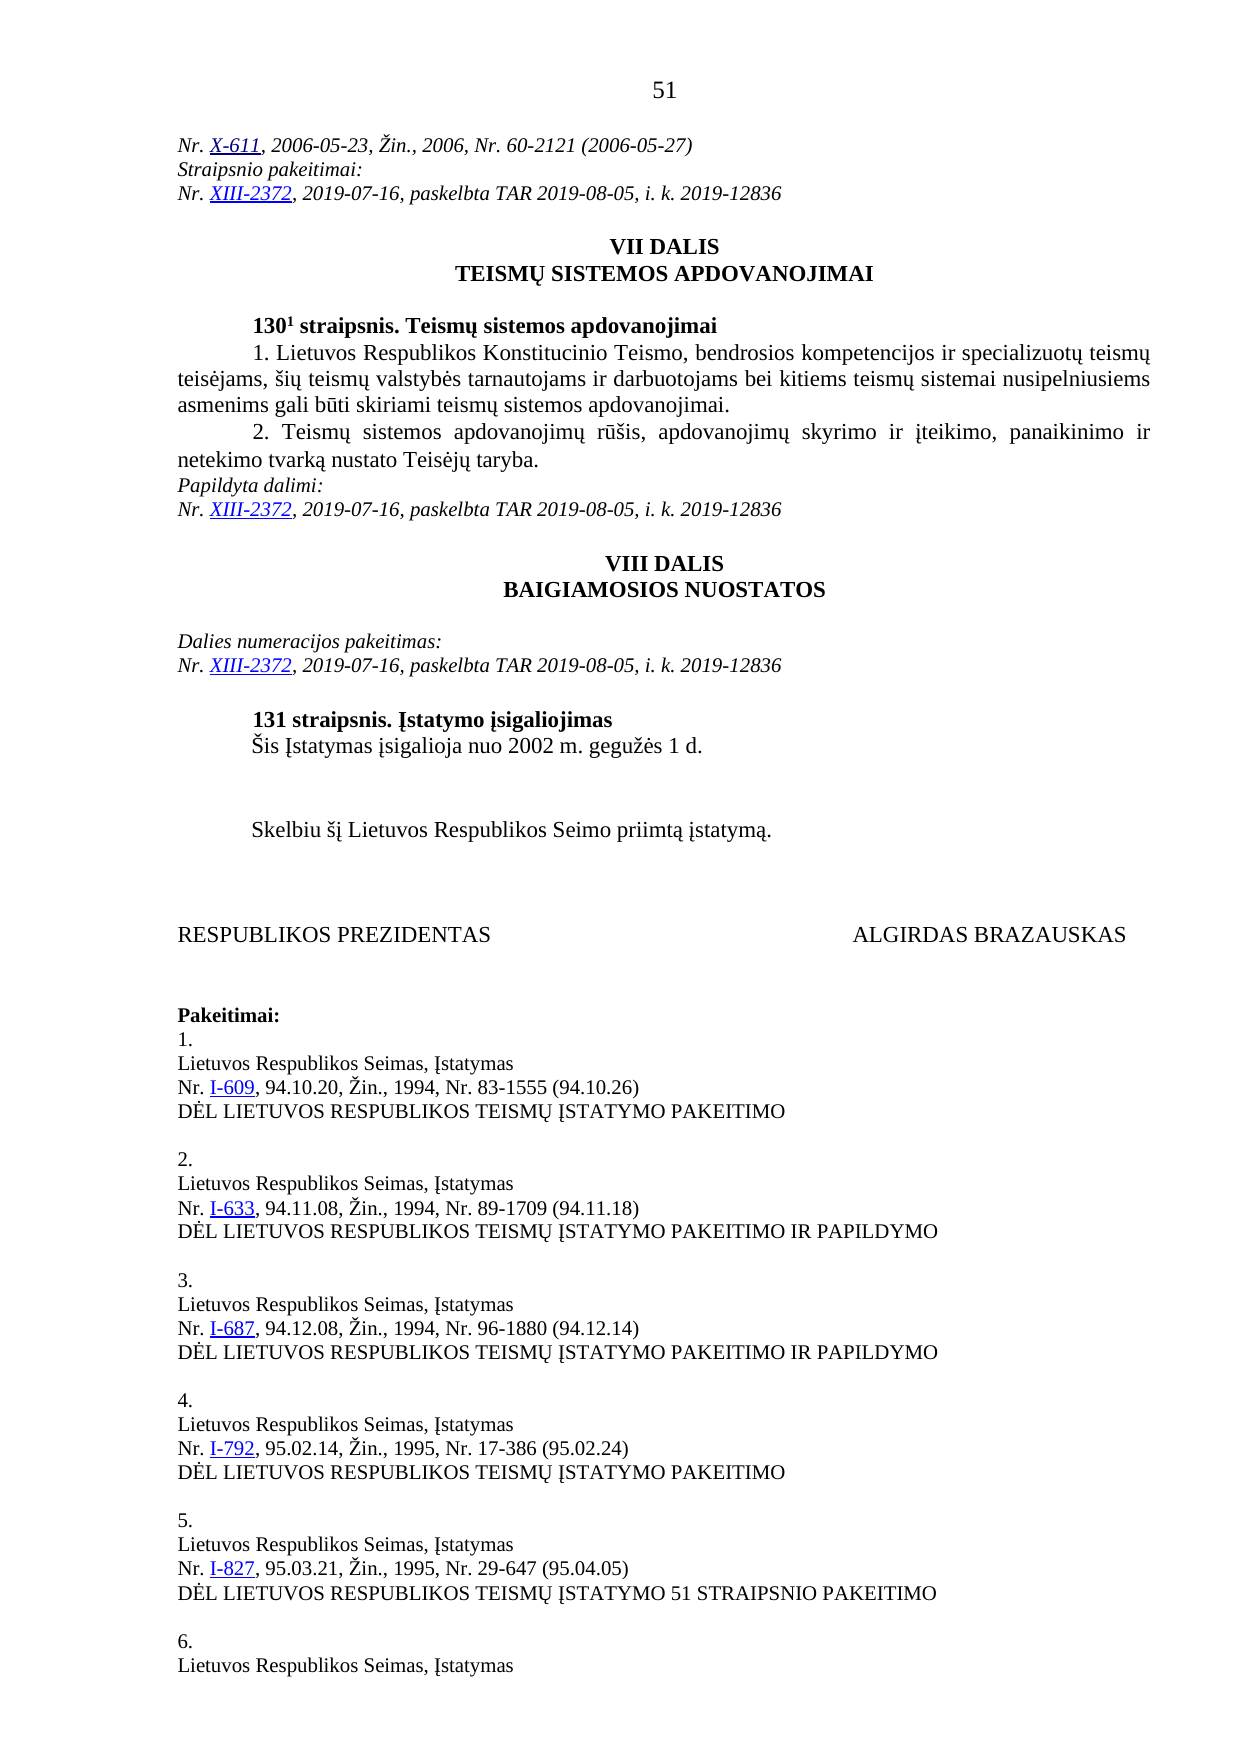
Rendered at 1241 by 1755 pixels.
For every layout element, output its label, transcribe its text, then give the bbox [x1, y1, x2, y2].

text Skelbiu šį Lietuvos Respublikos Seimo priimtą įstatymą. [177, 816, 1152, 842]
text VIII DALIS [177, 550, 1152, 576]
text Nr. I-609, 94.10.20, Žin., 1994, Nr. 83-1555 (94.10.26) [177, 1075, 1152, 1099]
text Nr. XIII-2372, 2019-07-16, paskelbta TAR 2019-08-05, i. k. 2019-12836 [177, 653, 1152, 677]
text Lietuvos Respublikos Seimas, Įstatymas [177, 1292, 1152, 1316]
text DĖL LIETUVOS RESPUBLIKOS TEISMŲ ĮSTATYMO PAKEITIMO [177, 1099, 1152, 1123]
text 3. [177, 1268, 1152, 1292]
text DĖL LIETUVOS RESPUBLIKOS TEISMŲ ĮSTATYMO PAKEITIMO IR PAPILDYMO [177, 1340, 1152, 1364]
text 1. [177, 1027, 1152, 1051]
text Šis Įstatymas įsigalioja nuo 2002 m. gegužės 1 d. [177, 732, 1152, 758]
text Lietuvos Respublikos Seimas, Įstatymas [177, 1653, 1152, 1677]
text 5. [177, 1508, 1152, 1532]
text Lietuvos Respublikos Seimas, Įstatymas [177, 1171, 1152, 1195]
text Lietuvos Respublikos Seimas, Įstatymas [177, 1051, 1152, 1075]
text Nr. XIII-2372, 2019-07-16, paskelbta TAR 2019-08-05, i. k. 2019-12836 [177, 497, 1152, 521]
text 131 straipsnis. Įstatymo įsigaliojimas [177, 706, 1152, 732]
text VII DALIS [177, 233, 1152, 260]
text 1. Lietuvos Respublikos Konstitucinio Teismo, bendrosios kompetencijos ir specializuotų teismų teisėjams, šių teismų valstybės tarnautojams ir darbuotojams bei kitiems teismų sistemai nusipelniusiems asmenims gali būti skiriami teismų sistemos apdovanojimai. [177, 339, 1152, 418]
text Lietuvos Respublikos Seimas, Įstatymas [177, 1412, 1152, 1436]
text 6. [177, 1628, 1152, 1653]
text DĖL LIETUVOS RESPUBLIKOS TEISMŲ ĮSTATYMO 51 STRAIPSNIO PAKEITIMO [177, 1580, 1152, 1604]
text Nr. X-611, 2006-05-23, Žin., 2006, Nr. 60-2121 (2006-05-27) [177, 132, 1152, 157]
text 2. Teismų sistemos apdovanojimų rūšis, apdovanojimų skyrimo ir įteikimo, panaikinimo ir netekimo tvarką nustato Teisėjų taryba. [177, 418, 1152, 473]
text 4. [177, 1388, 1152, 1412]
text Papildyta dalimi: [177, 473, 1152, 497]
text Nr. I-687, 94.12.08, Žin., 1994, Nr. 96-1880 (94.12.14) [177, 1316, 1152, 1340]
text Pakeitimai: [177, 1003, 1152, 1027]
text TEISMŲ SISTEMOS APDOVANOJIMAI [177, 260, 1152, 286]
text 2. [177, 1147, 1152, 1171]
text 1301 straipsnis. Teismų sistemos apdovanojimai [177, 312, 1152, 339]
text DĖL LIETUVOS RESPUBLIKOS TEISMŲ ĮSTATYMO PAKEITIMO [177, 1460, 1152, 1484]
text Nr. I-827, 95.03.21, Žin., 1995, Nr. 29-647 (95.04.05) [177, 1556, 1152, 1580]
text Nr. XIII-2372, 2019-07-16, paskelbta TAR 2019-08-05, i. k. 2019-12836 [177, 181, 1152, 205]
text Dalies numeracijos pakeitimas: [177, 629, 1152, 653]
text Nr. I-792, 95.02.14, Žin., 1995, Nr. 17-386 (95.02.24) [177, 1436, 1152, 1460]
text BAIGIAMOSIOS NUOSTATOS [177, 576, 1152, 603]
text DĖL LIETUVOS RESPUBLIKOS TEISMŲ ĮSTATYMO PAKEITIMO IR PAPILDYMO [177, 1219, 1152, 1243]
text RESPUBLIKOS PREZIDENTAS ALGIRDAS BRAZAUSKAS [177, 921, 1152, 948]
text Nr. I-633, 94.11.08, Žin., 1994, Nr. 89-1709 (94.11.18) [177, 1195, 1152, 1219]
text Straipsnio pakeitimai: [177, 157, 1152, 181]
text Lietuvos Respublikos Seimas, Įstatymas [177, 1532, 1152, 1556]
